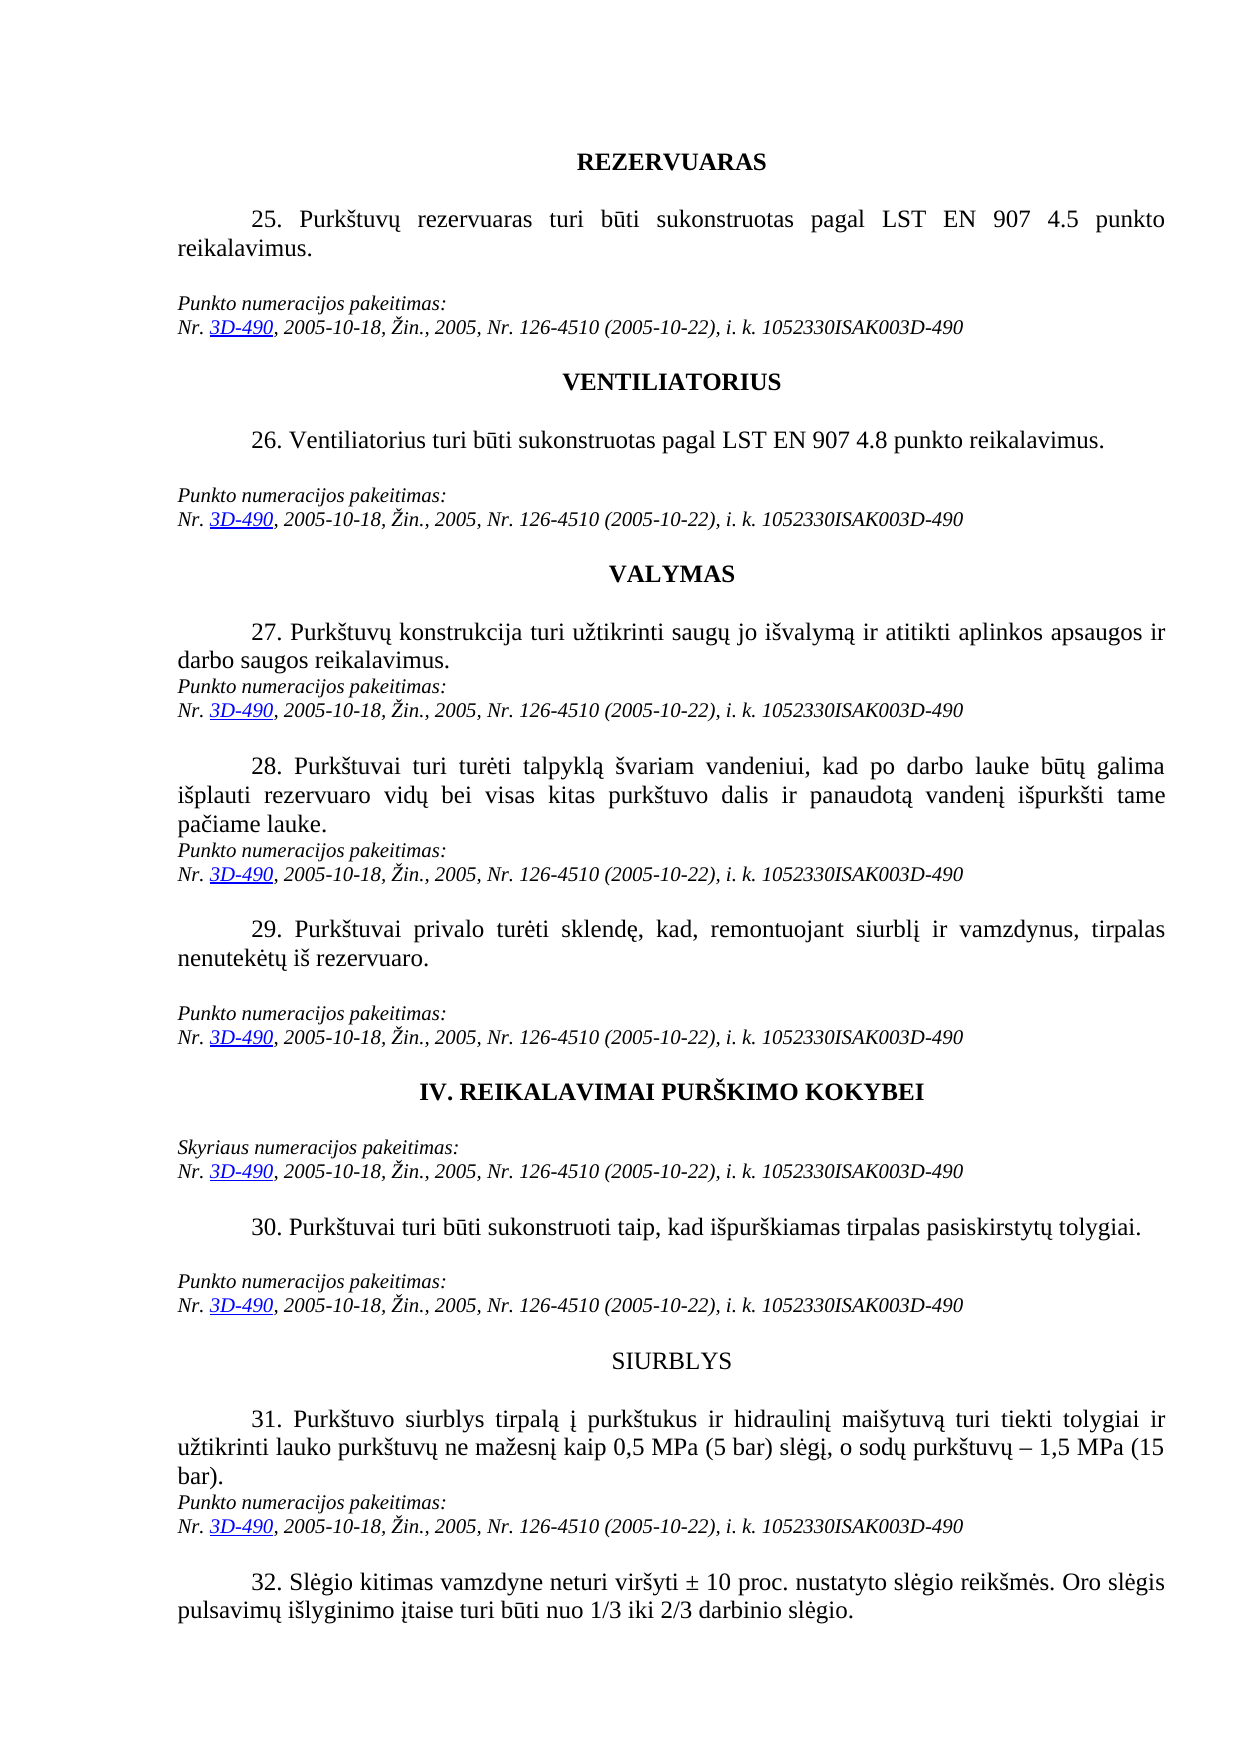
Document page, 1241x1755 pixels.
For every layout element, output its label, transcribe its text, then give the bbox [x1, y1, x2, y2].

text 28. Purkštuvai turi turėti talpyklą švariam vandeniui, kad po darbo lauke būtų galima išplauti rezervuaro vidų bei visas kitas purkštuvo dalis ir panaudotą vandenį išpurkšti tame pačiame lauke. [177, 751, 1166, 837]
text Punkto numeracijos pakeitimas: [177, 1269, 1166, 1293]
text IV. REIKALAVIMAI PURŠKIMO KOKYBEI [177, 1077, 1166, 1106]
text 25. Purkštuvų rezervuaras turi būti sukonstruotas pagal LST EN 907 4.5 punkto reikalavimus. [177, 204, 1166, 262]
text 32. Slėgio kitimas vamzdyne neturi viršyti ± 10 proc. nustatyto slėgio reikšmės. Oro slėgis pulsavimų išlyginimo įtaise turi būti nuo 1/3 iki 2/3 darbinio slėgio. [177, 1567, 1166, 1624]
text Nr. 3D-490, 2005-10-18, Žin., 2005, Nr. 126-4510 (2005-10-22), i. k. 1052330ISAK003D-490 [177, 1159, 1166, 1183]
text VENTILIATORIUS [177, 367, 1166, 396]
text 26. Ventiliatorius turi būti sukonstruotas pagal LST EN 907 4.8 punkto reikalavimus. [177, 425, 1166, 454]
text Nr. 3D-490, 2005-10-18, Žin., 2005, Nr. 126-4510 (2005-10-22), i. k. 1052330ISAK003D-490 [177, 507, 1166, 531]
text Punkto numeracijos pakeitimas: [177, 482, 1166, 507]
text 27. Purkštuvų konstrukcija turi užtikrinti saugų jo išvalymą ir atitikti aplinkos apsaugos ir darbo saugos reikalavimus. [177, 617, 1166, 674]
text Skyriaus numeracijos pakeitimas: [177, 1135, 1166, 1159]
text VALYMAS [177, 559, 1166, 588]
text Nr. 3D-490, 2005-10-18, Žin., 2005, Nr. 126-4510 (2005-10-22), i. k. 1052330ISAK003D-490 [177, 1293, 1166, 1317]
text 29. Purkštuvai privalo turėti sklendę, kad, remontuojant siurblį ir vamzdynus, tirpalas nenutekėtų iš rezervuaro. [177, 914, 1166, 972]
text Punkto numeracijos pakeitimas: [177, 291, 1166, 315]
text 30. Purkštuvai turi būti sukonstruoti taip, kad išpurškiamas tirpalas pasiskirstytų tolygiai. [177, 1212, 1166, 1241]
text Nr. 3D-490, 2005-10-18, Žin., 2005, Nr. 126-4510 (2005-10-22), i. k. 1052330ISAK003D-490 [177, 1025, 1166, 1049]
text Nr. 3D-490, 2005-10-18, Žin., 2005, Nr. 126-4510 (2005-10-22), i. k. 1052330ISAK003D-490 [177, 698, 1166, 722]
text 31. Purkštuvo siurblys tirpalą į purkštukus ir hidraulinį maišytuvą turi tiekti tolygiai ir užtikrinti lauko purkštuvų ne mažesnį kaip 0,5 MPa (5 bar) slėgį, o sodų purkštuvų – 1,5 MPa (15 bar). [177, 1404, 1166, 1490]
text REZERVUARAS [177, 147, 1166, 176]
text Nr. 3D-490, 2005-10-18, Žin., 2005, Nr. 126-4510 (2005-10-22), i. k. 1052330ISAK003D-490 [177, 315, 1166, 339]
text Punkto numeracijos pakeitimas: [177, 1490, 1166, 1514]
text Punkto numeracijos pakeitimas: [177, 674, 1166, 698]
text Punkto numeracijos pakeitimas: [177, 1001, 1166, 1025]
text Nr. 3D-490, 2005-10-18, Žin., 2005, Nr. 126-4510 (2005-10-22), i. k. 1052330ISAK003D-490 [177, 1514, 1166, 1538]
text Punkto numeracijos pakeitimas: [177, 837, 1166, 862]
text SIURBLYS [177, 1346, 1166, 1375]
text Nr. 3D-490, 2005-10-18, Žin., 2005, Nr. 126-4510 (2005-10-22), i. k. 1052330ISAK003D-490 [177, 862, 1166, 886]
